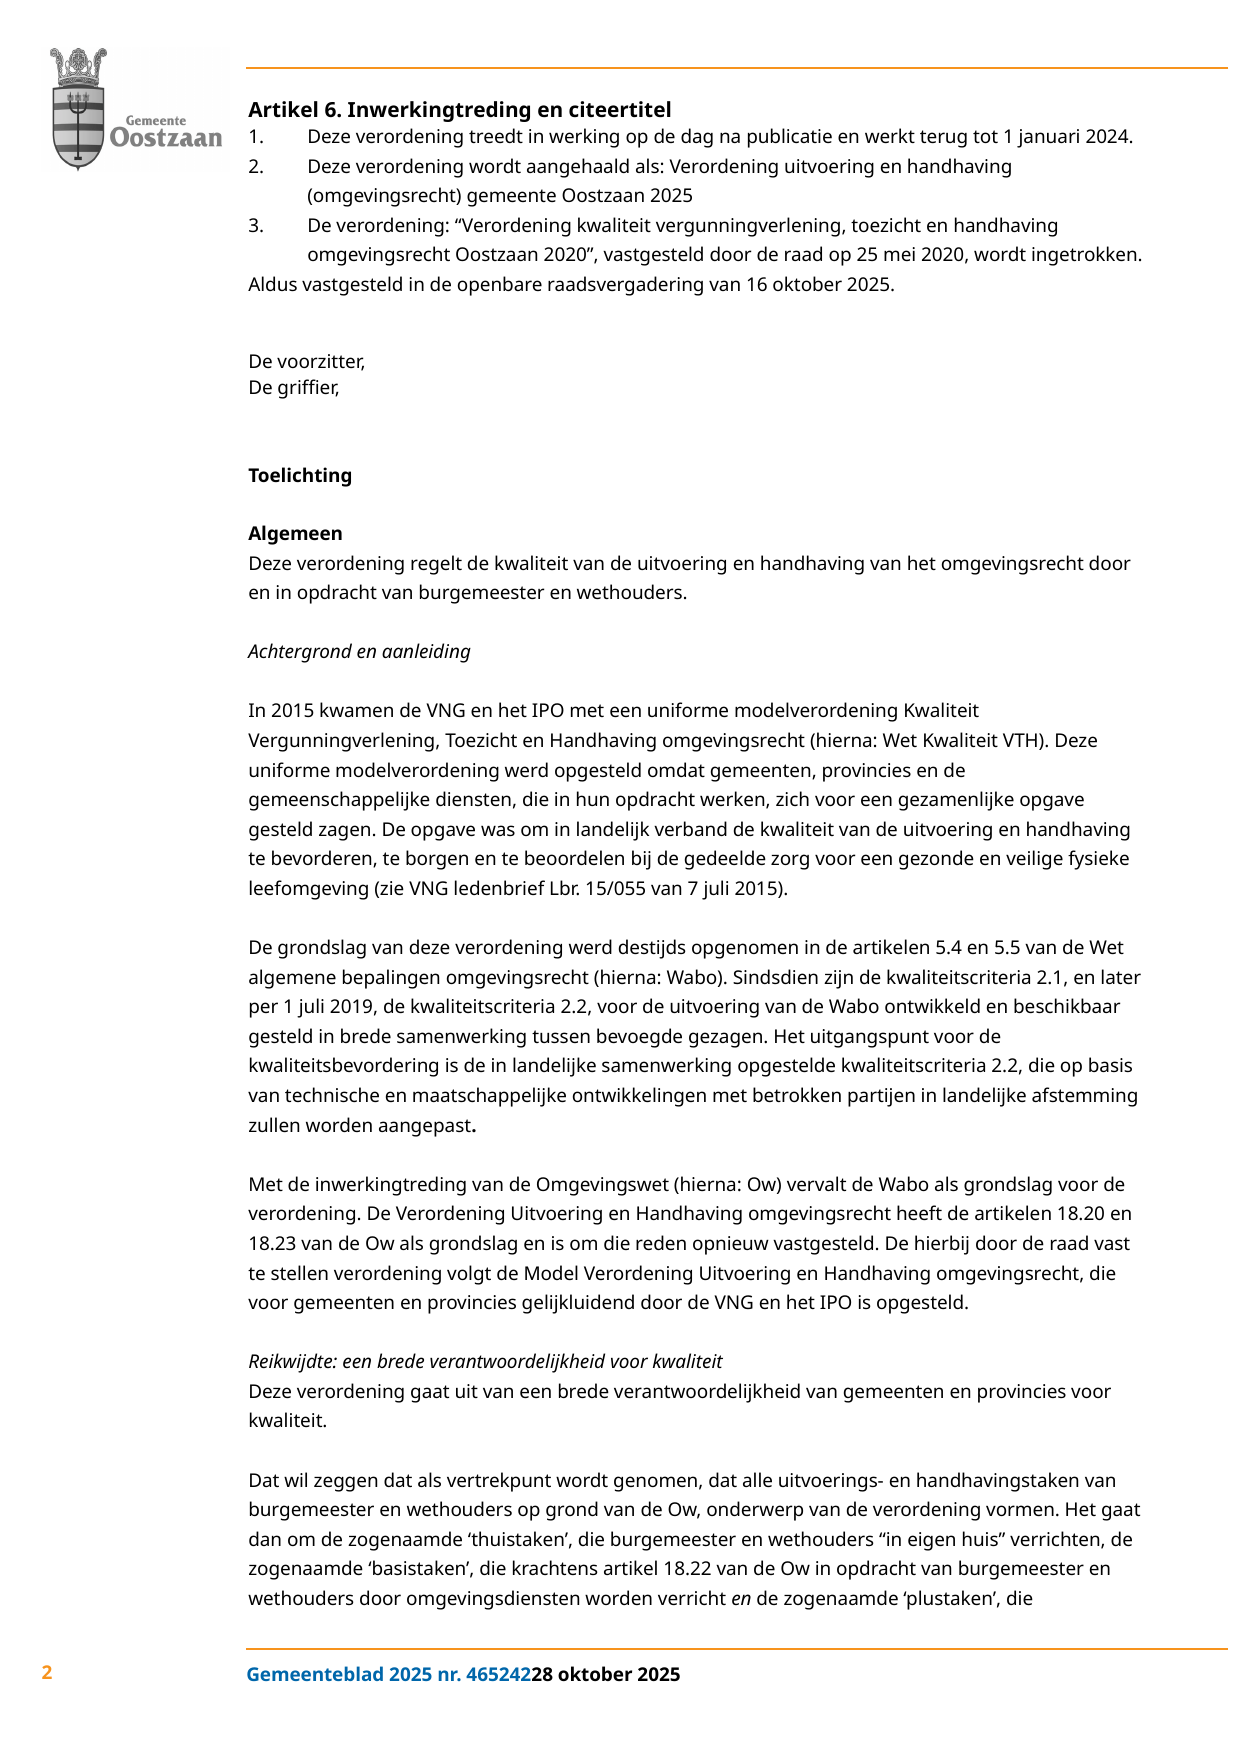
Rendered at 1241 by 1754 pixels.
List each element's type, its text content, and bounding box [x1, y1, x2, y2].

text Artikel 6. Inwerkingtreding en citeertitel [248, 95, 1152, 123]
text Toelichting [248, 451, 1152, 491]
text Deze verordening gaat uit van een brede verantwoordelijkheid van gemeenten en provincies voor kwaliteit. [248, 1378, 1152, 1433]
text De griffier, [248, 374, 1152, 400]
text Dat wil zeggen dat als vertrekpunt wordt genomen, dat alle uitvoerings- en handhavingstaken van burgemeester en wethouders op grond van de Ow, onderwerp van de verordening vormen. Het gaat dan om de zogenaamde ‘thuistaken’, die burgemeester en wethouders “in eigen huis” verrichten, de zogenaamde ‘basistaken’, die krachtens artikel 18.22 van de Ow in opdracht van burgemeester en wethouders door omgevingsdiensten worden verricht en de zogenaamde ‘plustaken’, die [248, 1467, 1152, 1611]
list Deze verordening treedt in werking op de dag na publicatie en werkt terug tot 1 januari 2024. [248, 123, 1152, 149]
text De voorzitter, [248, 348, 1152, 374]
picture [41, 47, 231, 172]
list De verordening: “Verordening kwaliteit vergunningverlening, toezicht en handhaving omgevingsrecht Oostzaan 2020”, vastgesteld door de raad op 25 mei 2020, wordt ingetrokken. [248, 212, 1152, 267]
text Aldus vastgesteld in de openbare raadsvergadering van 16 oktober 2025. [248, 271, 1152, 297]
list Deze verordening wordt aangehaald als: Verordening uitvoering en handhaving (omgevingsrecht) gemeente Oostzaan 2025 [248, 153, 1152, 208]
text Met de inwerkingtreding van de Omgevingswet (hierna: Ow) vervalt de Wabo als grondslag voor de verordening. De Verordening Uitvoering en Handhaving omgevingsrecht heeft de artikelen 18.20 en 18.23 van de Ow als grondslag en is om die reden opnieuw vastgesteld. De hierbij door de raad vast te stellen verordening volgt de Model Verordening Uitvoering en Handhaving omgevingsrecht, die voor gemeenten en provincies gelijkluidend door de VNG en het IPO is opgesteld. [248, 1171, 1152, 1315]
text De grondslag van deze verordening werd destijds opgenomen in de artikelen 5.4 en 5.5 van de Wet algemene bepalingen omgevingsrecht (hierna: Wabo). Sindsdien zijn de kwaliteitscriteria 2.1, en later per 1 juli 2019, de kwaliteitscriteria 2.2, voor de uitvoering van de Wabo ontwikkeld en beschikbaar gesteld in brede samenwerking tussen bevoegde gezagen. Het uitgangspunt voor de kwaliteitsbevordering is de in landelijke samenwerking opgestelde kwaliteitscriteria 2.2, die op basis van technische en maatschappelijke ontwikkelingen met betrokken partijen in landelijke afstemming zullen worden aangepast. [248, 934, 1152, 1137]
text In 2015 kwamen de VNG en het IPO met een uniforme modelverordening Kwaliteit Vergunningverlening, Toezicht en Handhaving omgevingsrecht (hierna: Wet Kwaliteit VTH). Deze uniforme modelverordening werd opgesteld omdat gemeenten, provincies en de gemeenschappelijke diensten, die in hun opdracht werken, zich voor een gezamenlijke opgave gesteld zagen. De opgave was om in landelijk verband de kwaliteit van de uitvoering en handhaving te bevorderen, te borgen en te beoordelen bij de gedeelde zorg voor een gezonde en veilige fysieke leefomgeving (zie VNG ledenbrief Lbr. 15/055 van 7 juli 2015). [248, 698, 1152, 901]
text Achtergrond en aanleiding [248, 638, 1152, 664]
text Algemeen [248, 520, 1152, 546]
text Deze verordening regelt de kwaliteit van de uitvoering en handhaving van het omgevingsrecht door en in opdracht van burgemeester en wethouders. [248, 550, 1152, 605]
text Reikwijdte: een brede verantwoordelijkheid voor kwaliteit [248, 1348, 1152, 1374]
